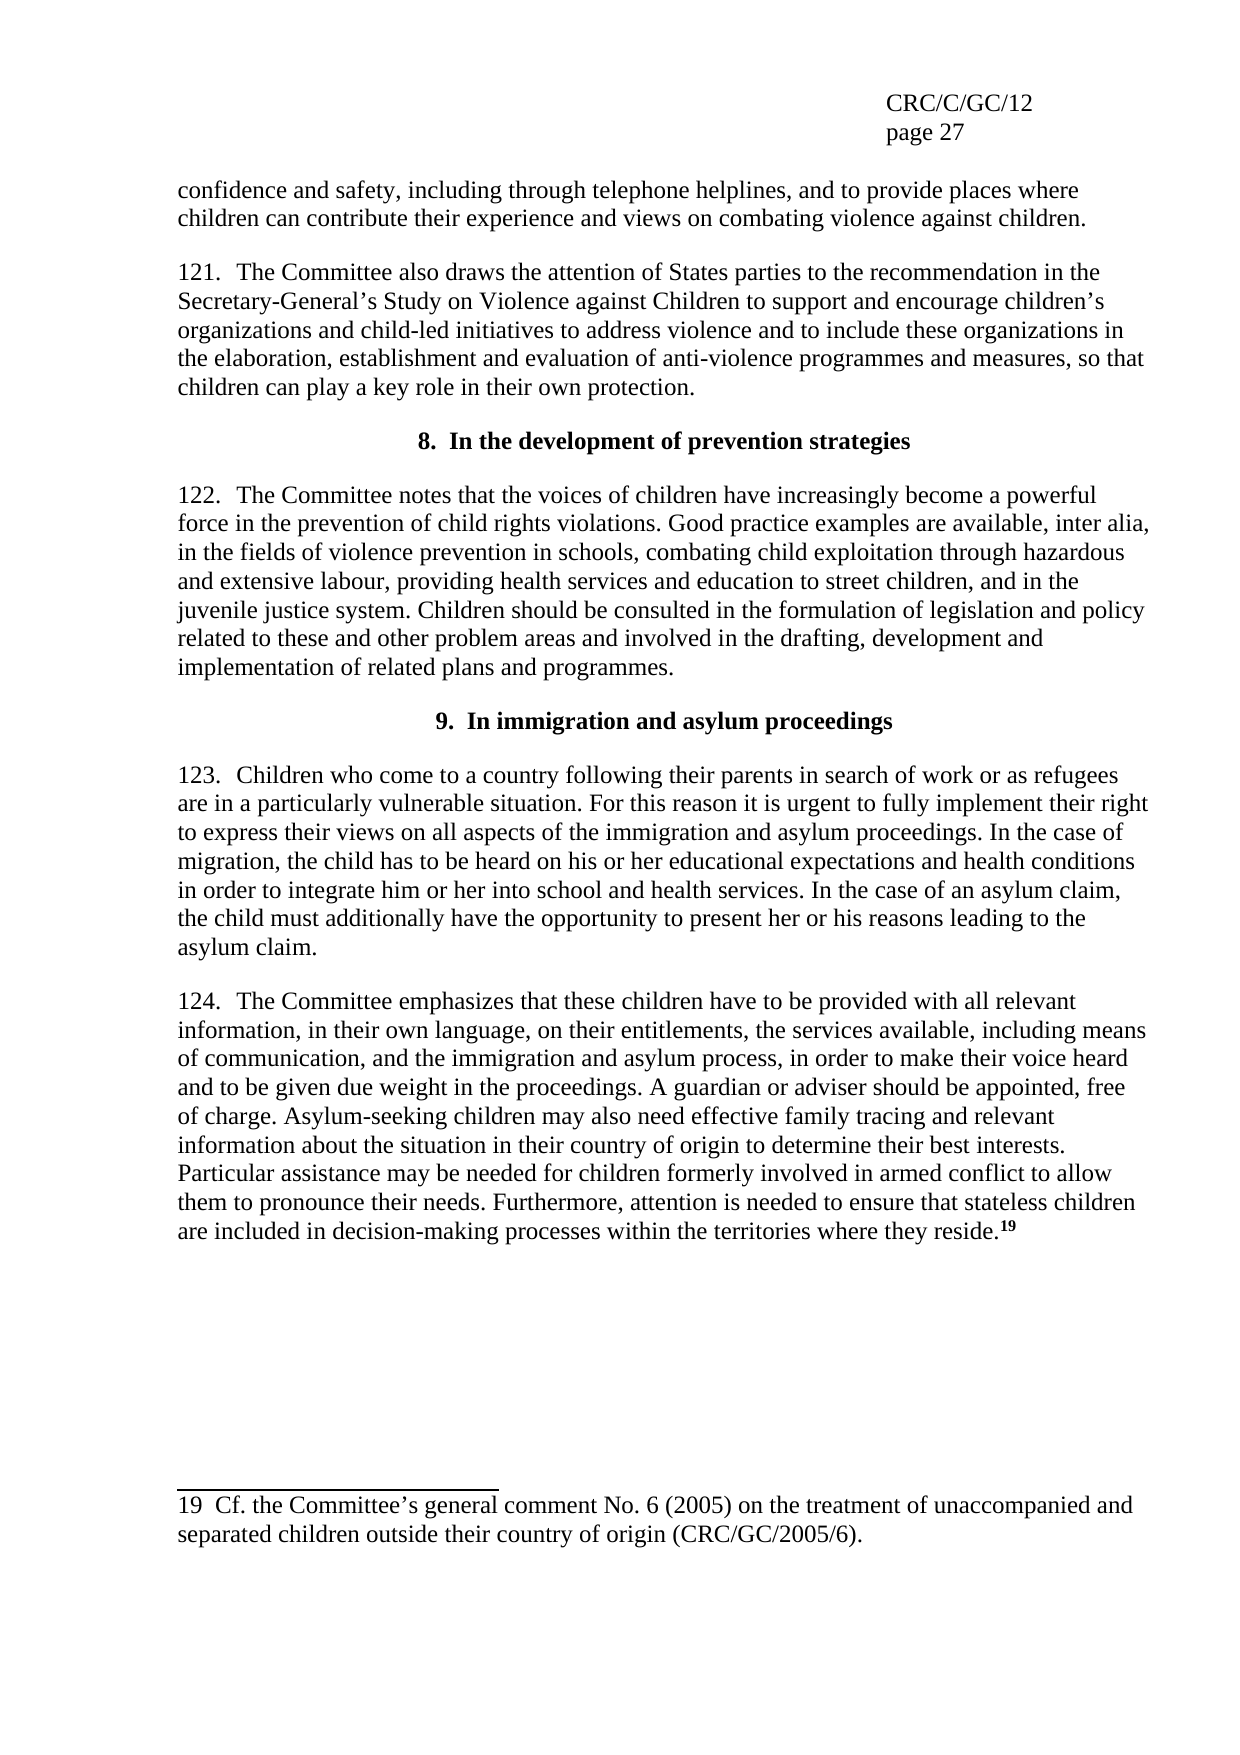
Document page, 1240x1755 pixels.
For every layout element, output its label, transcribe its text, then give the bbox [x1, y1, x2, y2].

subtitle 8. In the development of prevention strategies [177, 426, 1151, 455]
text 121. The Committee also draws the attention of States parties to the recommendation in the Secretary-General’s Study on Violence against Children to support and encourage children’s organizations and child-led initiatives to address violence and to include these organizations in the elaboration, establishment and evaluation of anti-violence programmes and measures, so that children can play a key role in their own protection. [177, 257, 1151, 401]
text confidence and safety, including through telephone helplines, and to provide places where children can contribute their experience and views on combating violence against children. [177, 175, 1151, 232]
text 124. The Committee emphasizes that these children have to be provided with all relevant information, in their own language, on their entitlements, the services available, including means of communication, and the immigration and asylum process, in order to make their voice heard and to be given due weight in the proceedings. A guardian or adviser should be appointed, free of charge. Asylum-seeking children may also need effective family tracing and relevant information about the situation in their country of origin to determine their best interests. Particular assistance may be needed for children formerly involved in armed conflict to allow them to pronounce their needs. Furthermore, attention is needed to ensure that stateless children are included in decision-making processes within the territories where they reside. [177, 986, 1151, 1245]
text 122. The Committee notes that the voices of children have increasingly become a powerful force in the prevention of child rights violations. Good practice examples are available, inter alia, in the fields of violence prevention in schools, combating child exploitation through hazardous and extensive labour, providing health services and education to street children, and in the juvenile justice system. Children should be consulted in the formulation of legislation and policy related to these and other problem areas and involved in the drafting, development and implementation of related plans and programmes. [177, 480, 1151, 681]
text Cf. the Committee’s general comment No. 6 (2005) on the treatment of unaccompanied and separated children outside their country of origin (CRC/GC/2005/6). [177, 1490, 1151, 1547]
subtitle 9. In immigration and asylum proceedings [177, 706, 1151, 735]
text 123. Children who come to a country following their parents in search of work or as refugees are in a particularly vulnerable situation. For this reason it is urgent to fully implement their right to express their views on all aspects of the immigration and asylum proceedings. In the case of migration, the child has to be heard on his or her educational expectations and health conditions in order to integrate him or her into school and health services. In the case of an asylum claim, the child must additionally have the opportunity to present her or his reasons leading to the asylum claim. [177, 760, 1151, 961]
